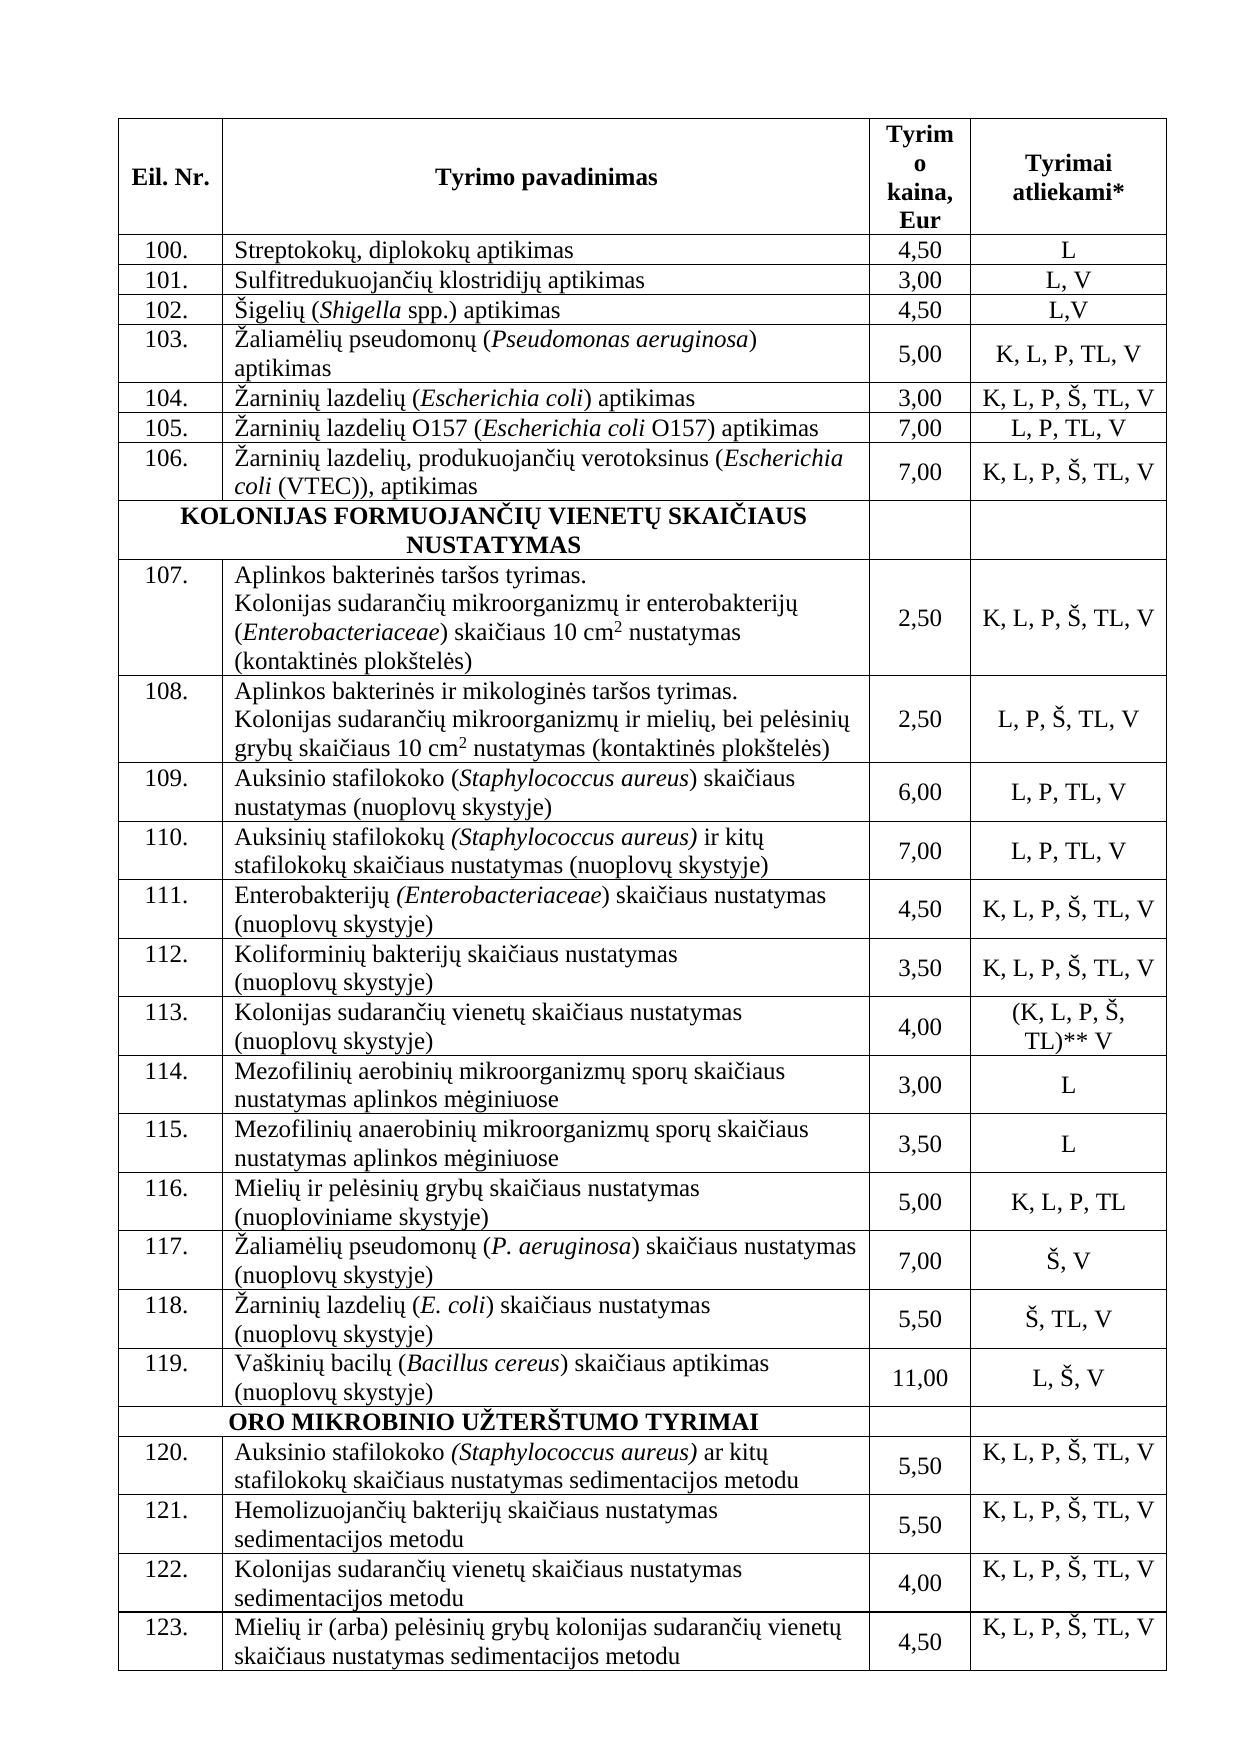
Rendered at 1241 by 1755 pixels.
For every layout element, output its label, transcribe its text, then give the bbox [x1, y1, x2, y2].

table_cell K, L, P, Š, TL, V [971, 1437, 1166, 1494]
table_cell Šigelių (Shigella spp.) aptikimas [223, 295, 869, 323]
table_cell L [971, 1056, 1166, 1113]
table_cell 4,00 [870, 997, 970, 1055]
table_cell KOLONIJAS FORMUOJANČIŲ VIENETŲ SKAIČIAUS NUSTATYMAS [119, 501, 869, 559]
table_cell Auksinio stafilokoko (Staphylococcus aureus) ar kitų stafilokokų skaičiaus nustatymas sedimentacijos metodu [223, 1437, 869, 1494]
table_cell 122. [119, 1554, 222, 1611]
table_cell 110. [119, 822, 222, 879]
table_cell 3,00 [870, 265, 970, 294]
table_cell 101. [119, 265, 222, 294]
table_cell K, L, P, Š, TL, V [971, 1613, 1166, 1670]
table_cell K, L, P, Š, TL, V [971, 560, 1166, 675]
table_cell [971, 501, 1166, 559]
table_cell 108. [119, 676, 222, 762]
table_cell Enterobakterijų (Enterobacteriaceae) skaičiaus nustatymas (nuoplovų skystyje) [223, 880, 869, 938]
table_cell Streptokokų, diplokokų aptikimas [223, 235, 869, 264]
table_cell 114. [119, 1056, 222, 1113]
table_cell 5,00 [870, 325, 970, 382]
table_cell [870, 501, 970, 559]
table_cell [870, 1407, 970, 1436]
table_cell L, P, TL, V [971, 822, 1166, 879]
table_cell Auksinio stafilokoko (Staphylococcus aureus) skaičiaus nustatymas (nuoplovų skystyje) [223, 763, 869, 821]
table_cell 5,50 [870, 1290, 970, 1347]
table_cell K, L, P, Š, TL, V [971, 443, 1166, 500]
table_cell 115. [119, 1114, 222, 1172]
table_header Tyrimai atliekami* [971, 119, 1166, 234]
table_cell L, V [971, 265, 1166, 294]
table_cell L, Š, V [971, 1349, 1166, 1406]
table_cell 3,00 [870, 383, 970, 412]
table_cell 123. [119, 1613, 222, 1670]
table_cell 5,50 [870, 1437, 970, 1494]
table_cell 104. [119, 383, 222, 412]
table_cell 4,50 [870, 295, 970, 323]
table_cell 118. [119, 1290, 222, 1347]
table_cell 109. [119, 763, 222, 821]
table_cell 4,50 [870, 1613, 970, 1670]
table_cell 5,00 [870, 1173, 970, 1230]
table_cell K, L, P, TL, V [971, 325, 1166, 382]
table_cell Kolonijas sudarančių vienetų skaičiaus nustatymas sedimentacijos metodu [223, 1554, 869, 1611]
table_cell Auksinių stafilokokų (Staphylococcus aureus) ir kitų stafilokokų skaičiaus nustatymas (nuoplovų skystyje) [223, 822, 869, 879]
table_cell 119. [119, 1349, 222, 1406]
table_cell Mezofilinių anaerobinių mikroorganizmų sporų skaičiaus nustatymas aplinkos mėginiuose [223, 1114, 869, 1172]
table_cell 102. [119, 295, 222, 323]
table_header Eil. Nr. [119, 119, 222, 234]
table_cell 7,00 [870, 822, 970, 879]
table_cell K, L, P, Š, TL, V [971, 1554, 1166, 1611]
table_header Tyrimo pavadinimas [223, 119, 869, 234]
table_cell 7,00 [870, 443, 970, 500]
table_cell 2,50 [870, 560, 970, 675]
table_cell Žarninių lazdelių O157 (Escherichia coli O157) aptikimas [223, 413, 869, 442]
table_cell Š, TL, V [971, 1290, 1166, 1347]
table_cell L [971, 1114, 1166, 1172]
table_cell 112. [119, 939, 222, 996]
table_cell Žaliamėlių pseudomonų (P. aeruginosa) skaičiaus nustatymas (nuoplovų skystyje) [223, 1231, 869, 1289]
table_cell L, P, TL, V [971, 413, 1166, 442]
table_cell L, P, TL, V [971, 763, 1166, 821]
table_cell 5,50 [870, 1495, 970, 1553]
table_cell Mezofilinių aerobinių mikroorganizmų sporų skaičiaus nustatymas aplinkos mėginiuose [223, 1056, 869, 1113]
table_cell 105. [119, 413, 222, 442]
table_cell K, L, P, Š, TL, V [971, 939, 1166, 996]
table_cell Sulfitredukuojančių klostridijų aptikimas [223, 265, 869, 294]
table_cell 3,50 [870, 1114, 970, 1172]
table_cell 116. [119, 1173, 222, 1230]
table_cell Aplinkos bakterinės taršos tyrimas. Kolonijas sudarančių mikroorganizmų ir enterobakterijų (Enterobacteriaceae) skaičiaus 10 cm2 nustatymas (kontaktinės plokštelės) [223, 560, 869, 675]
table_cell 4,00 [870, 1554, 970, 1611]
table_cell K, L, P, TL [971, 1173, 1166, 1230]
table_cell 4,50 [870, 235, 970, 264]
table_cell ORO MIKROBINIO UŽTERŠTUMO TYRIMAI [119, 1407, 869, 1436]
table_cell Kolonijas sudarančių vienetų skaičiaus nustatymas (nuoplovų skystyje) [223, 997, 869, 1055]
table_cell [971, 1407, 1166, 1436]
table_cell 6,00 [870, 763, 970, 821]
table_cell L [971, 235, 1166, 264]
table_cell 7,00 [870, 1231, 970, 1289]
table_cell Žarninių lazdelių (E. coli) skaičiaus nustatymas (nuoplovų skystyje) [223, 1290, 869, 1347]
table_cell K, L, P, Š, TL, V [971, 880, 1166, 938]
table_cell Žarninių lazdelių (Escherichia coli) aptikimas [223, 383, 869, 412]
table_cell Hemolizuojančių bakterijų skaičiaus nustatymas sedimentacijos metodu [223, 1495, 869, 1553]
table_cell 117. [119, 1231, 222, 1289]
table_cell Mielių ir (arba) pelėsinių grybų kolonijas sudarančių vienetų skaičiaus nustatymas sedimentacijos metodu [223, 1613, 869, 1670]
table_cell 3,00 [870, 1056, 970, 1113]
table_cell 106. [119, 443, 222, 500]
table_cell 107. [119, 560, 222, 675]
table_cell 4,50 [870, 880, 970, 938]
table_cell L, P, Š, TL, V [971, 676, 1166, 762]
table_cell 100. [119, 235, 222, 264]
table_cell Mielių ir pelėsinių grybų skaičiaus nustatymas (nuoploviniame skystyje) [223, 1173, 869, 1230]
table_cell Koliforminių bakterijų skaičiaus nustatymas (nuoplovų skystyje) [223, 939, 869, 996]
table_cell K, L, P, Š, TL, V [971, 1495, 1166, 1553]
table_cell 111. [119, 880, 222, 938]
table_cell K, L, P, Š, TL, V [971, 383, 1166, 412]
table_cell 120. [119, 1437, 222, 1494]
table_cell Aplinkos bakterinės ir mikologinės taršos tyrimas. Kolonijas sudarančių mikroorganizmų ir mielių, bei pelėsinių grybų skaičiaus 10 cm2 nustatymas (kontaktinės plokštelės) [223, 676, 869, 762]
table_cell 103. [119, 325, 222, 382]
table_cell (K, L, P, Š, TL)** V [971, 997, 1166, 1055]
table_cell 7,00 [870, 413, 970, 442]
table_cell 113. [119, 997, 222, 1055]
table_cell 121. [119, 1495, 222, 1553]
table_cell L,V [971, 295, 1166, 323]
table_cell Vaškinių bacilų (Bacillus cereus) skaičiaus aptikimas (nuoplovų skystyje) [223, 1349, 869, 1406]
table_cell Žarninių lazdelių, produkuojančių verotoksinus (Escherichia coli (VTEC)), aptikimas [223, 443, 869, 500]
table_cell 2,50 [870, 676, 970, 762]
table_cell 11,00 [870, 1349, 970, 1406]
table_header Tyrimo kaina, Eur [870, 119, 970, 234]
table_cell Žaliamėlių pseudomonų (Pseudomonas aeruginosa) aptikimas [223, 325, 869, 382]
table_cell 3,50 [870, 939, 970, 996]
table_cell Š, V [971, 1231, 1166, 1289]
